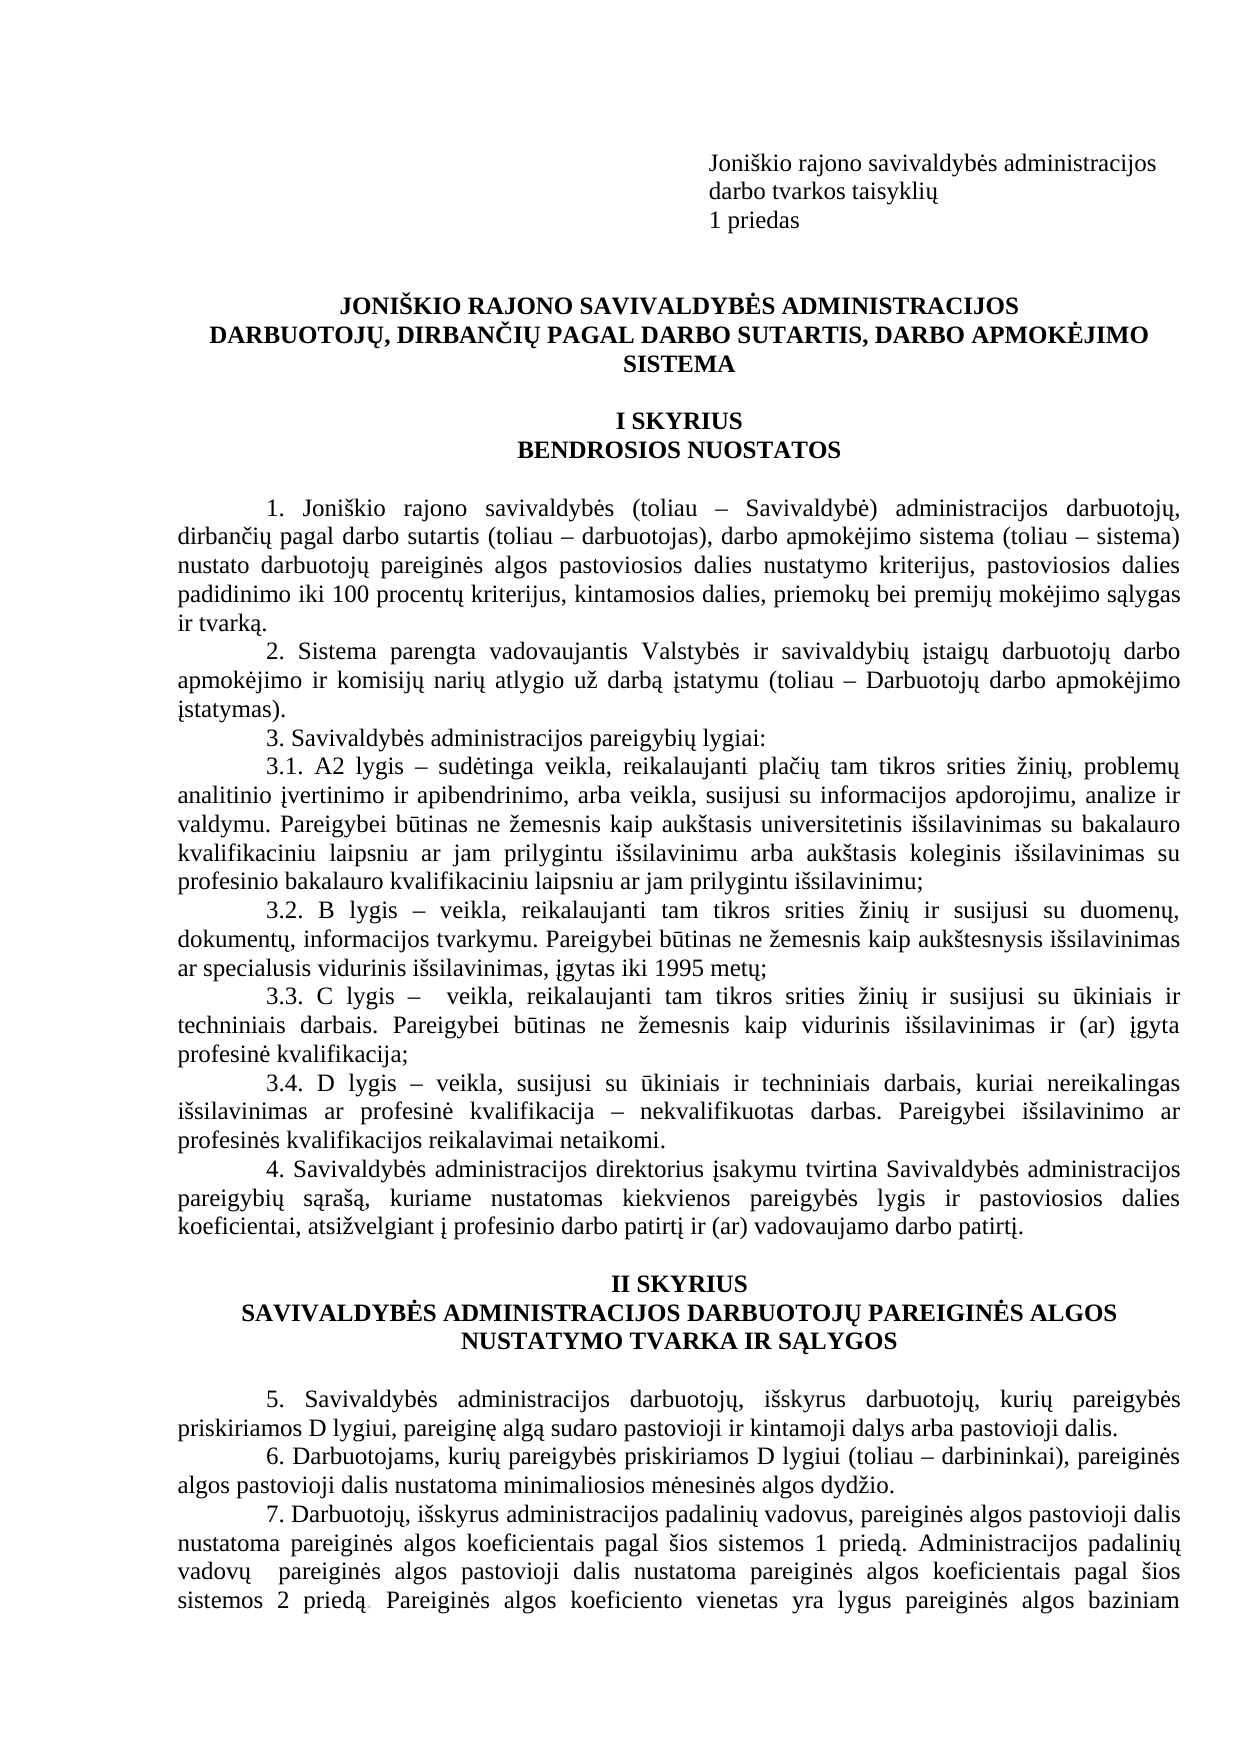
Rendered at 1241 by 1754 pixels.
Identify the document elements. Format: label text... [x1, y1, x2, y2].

text 1. Joniškio rajono savivaldybės (toliau – Savivaldybė) administracijos darbuotojų, dirbančių pagal darbo sutartis (toliau – darbuotojas), darbo apmokėjimo sistema (toliau – sistema) nustato darbuotojų pareiginės algos pastoviosios dalies nustatymo kriterijus, pastoviosios dalies padidinimo iki 100 procentų kriterijus, kintamosios dalies, priemokų bei premijų mokėjimo sąlygas ir tvarką. [177, 493, 1181, 636]
text Joniškio rajono savivaldybės administracijos [709, 148, 1181, 176]
text 6. Darbuotojams, kurių pareigybės priskiriamos D lygiui (toliau – darbininkai), pareiginės algos pastovioji dalis nustatoma minimaliosios mėnesinės algos dydžio. [177, 1441, 1181, 1499]
text II SKYRIUS [177, 1269, 1181, 1298]
text 5. Savivaldybės administracijos darbuotojų, išskyrus darbuotojų, kurių pareigybės priskiriamos D lygiui, pareiginę algą sudaro pastovioji ir kintamoji dalys arba pastovioji dalis. [177, 1384, 1181, 1441]
text 7. Darbuotojų, išskyrus administracijos padalinių vadovus, pareiginės algos pastovioji dalis nustatoma pareiginės algos koeficientais pagal šios sistemos 1 priedą. Administracijos padalinių vadovų pareiginės algos pastovioji dalis nustatoma pareiginės algos koeficientais pagal šios sistemos 2 priedą. Pareiginės algos koeficiento vienetas yra lygus pareiginės algos baziniam [177, 1499, 1181, 1614]
text 2. Sistema parengta vadovaujantis Valstybės ir savivaldybių įstaigų darbuotojų darbo apmokėjimo ir komisijų narių atlygio už darbą įstatymu (toliau – Darbuotojų darbo apmokėjimo įstatymas). [177, 636, 1181, 723]
text 1 priedas [177, 205, 1181, 234]
text 3.2. B lygis – veikla, reikalaujanti tam tikros srities žinių ir susijusi su duomenų, dokumentų, informacijos tvarkymu. Pareigybei būtinas ne žemesnis kaip aukštesnysis išsilavinimas ar specialusis vidurinis išsilavinimas, įgytas iki 1995 metų; [177, 895, 1181, 981]
text 3.4. D lygis – veikla, susijusi su ūkiniais ir techniniais darbais, kuriai nereikalingas išsilavinimas ar profesinė kvalifikacija – nekvalifikuotas darbas. Pareigybei išsilavinimo ar profesinės kvalifikacijos reikalavimai netaikomi. [177, 1068, 1181, 1154]
text 3. Savivaldybės administracijos pareigybių lygiai: [177, 723, 1181, 751]
text darbo tvarkos taisyklių [709, 176, 1181, 205]
text JONIŠKIO RAJONO SAVIVALDYBĖS ADMINISTRACIJOS [177, 291, 1181, 320]
text I SKYRIUS [177, 406, 1181, 435]
text SAVIVALDYBĖS ADMINISTRACIJOS DARBUOTOJŲ PAREIGINĖS ALGOS NUSTATYMO TVARKA IR SĄLYGOS [177, 1298, 1181, 1355]
text DARBUOTOJŲ, DIRBANČIŲ PAGAL DARBO SUTARTIS, DARBO APMOKĖJIMO SISTEMA [177, 320, 1181, 378]
text 3.3. C lygis – veikla, reikalaujanti tam tikros srities žinių ir susijusi su ūkiniais ir techniniais darbais. Pareigybei būtinas ne žemesnis kaip vidurinis išsilavinimas ir (ar) įgyta profesinė kvalifikacija; [177, 981, 1181, 1068]
text 3.1. A2 lygis – sudėtinga veikla, reikalaujanti plačių tam tikros srities žinių, problemų analitinio įvertinimo ir apibendrinimo, arba veikla, susijusi su informacijos apdorojimu, analize ir valdymu. Pareigybei būtinas ne žemesnis kaip aukštasis universitetinis išsilavinimas su bakalauro kvalifikaciniu laipsniu ar jam prilygintu išsilavinimu arba aukštasis koleginis išsilavinimas su profesinio bakalauro kvalifikaciniu laipsniu ar jam prilygintu išsilavinimu; [177, 751, 1181, 895]
text BENDROSIOS NUOSTATOS [177, 435, 1181, 464]
text 4. Savivaldybės administracijos direktorius įsakymu tvirtina Savivaldybės administracijos pareigybių sąrašą, kuriame nustatomas kiekvienos pareigybės lygis ir pastoviosios dalies koeficientai, atsižvelgiant į profesinio darbo patirtį ir (ar) vadovaujamo darbo patirtį. [177, 1154, 1181, 1240]
